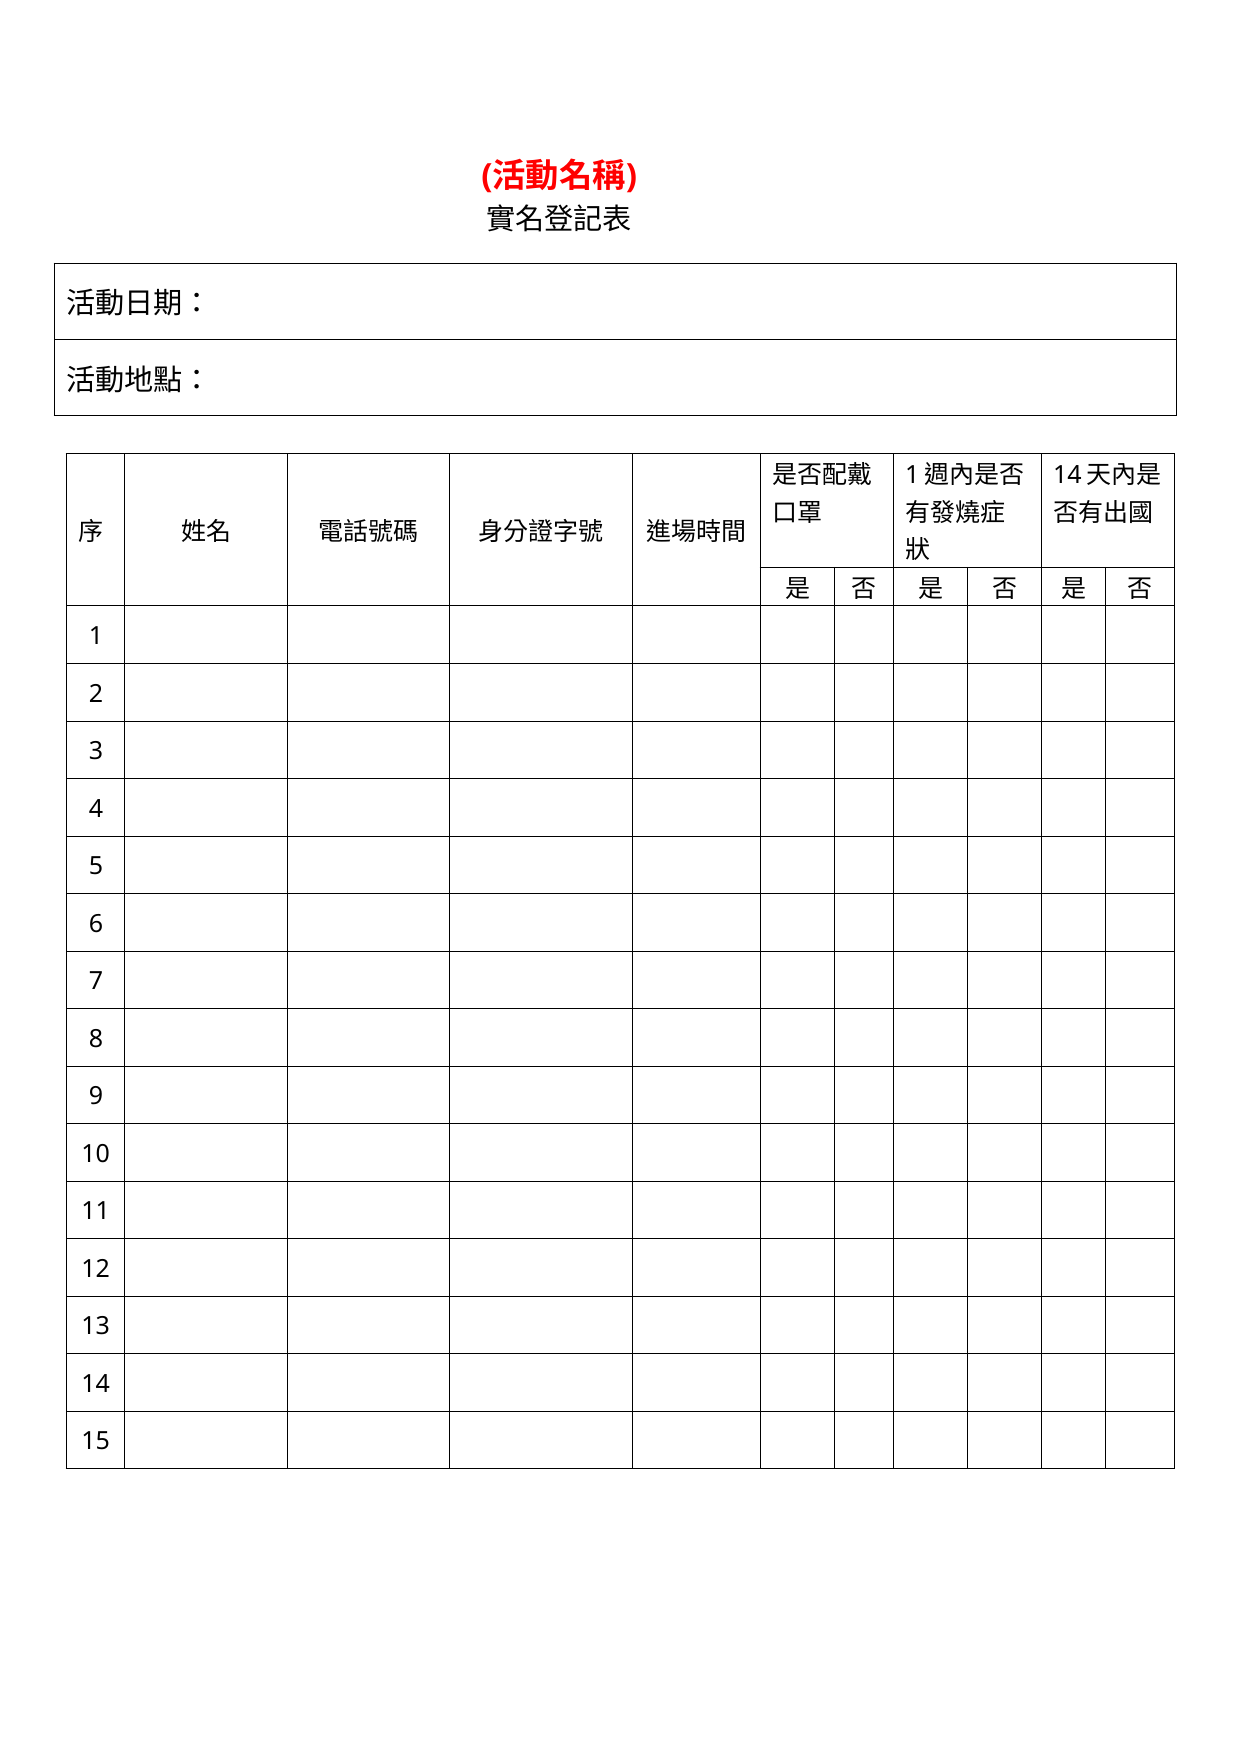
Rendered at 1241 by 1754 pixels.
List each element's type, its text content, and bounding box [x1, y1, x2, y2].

table_cell [1106, 779, 1174, 836]
table_cell [450, 1009, 632, 1066]
table_cell [1106, 1124, 1174, 1181]
table_cell [835, 1182, 893, 1238]
table_cell [894, 1239, 967, 1296]
table_cell [894, 664, 967, 721]
table_cell [633, 722, 760, 778]
table_cell [894, 894, 967, 951]
table_cell [1106, 1239, 1174, 1296]
table_cell [761, 1297, 834, 1353]
table_cell 2 [67, 664, 124, 721]
table_cell [835, 894, 893, 951]
table_cell [894, 952, 967, 1008]
table_cell [894, 1067, 967, 1123]
table_cell [1042, 779, 1105, 836]
table_cell [633, 1239, 760, 1296]
table_cell [1042, 952, 1105, 1008]
table_cell [633, 1067, 760, 1123]
table_cell [125, 1412, 287, 1468]
table_cell [968, 1182, 1041, 1238]
table_cell [288, 606, 449, 663]
table_cell [968, 664, 1041, 721]
table_cell [1042, 722, 1105, 778]
table_cell [1106, 664, 1174, 721]
table_header 活動日期： [55, 264, 1176, 339]
table_cell [835, 1124, 893, 1181]
table_cell [894, 1354, 967, 1411]
table_cell [968, 1009, 1041, 1066]
table_cell [894, 779, 967, 836]
table_cell [1042, 1239, 1105, 1296]
table_cell [450, 1297, 632, 1353]
table_cell [761, 664, 834, 721]
table_cell [968, 1239, 1041, 1296]
table_cell [633, 952, 760, 1008]
text 實名登記表 [99, 196, 1019, 238]
table_cell [894, 722, 967, 778]
table_header 電話號碼 [288, 454, 449, 605]
table_cell [761, 1354, 834, 1411]
table_cell [288, 1009, 449, 1066]
table_cell [968, 837, 1041, 893]
table_cell [835, 664, 893, 721]
table_cell [894, 1009, 967, 1066]
table_cell 1 [67, 606, 124, 663]
table_cell [1042, 1009, 1105, 1066]
table_cell [125, 1239, 287, 1296]
table_cell [125, 1124, 287, 1181]
table_cell [894, 606, 967, 663]
table_cell [894, 1124, 967, 1181]
table_cell [288, 664, 449, 721]
table_header 身分證字號 [450, 454, 632, 605]
table_cell [288, 1239, 449, 1296]
table_cell [968, 779, 1041, 836]
table_cell [1106, 837, 1174, 893]
table_cell [761, 1182, 834, 1238]
table_cell 是 [1042, 568, 1105, 605]
table_cell [288, 1354, 449, 1411]
table_cell 活動地點： [55, 340, 1176, 415]
table_cell [761, 722, 834, 778]
table_header 1週內是否 有發燒症狀 [894, 454, 1041, 567]
table_cell [450, 952, 632, 1008]
table_cell [1106, 1412, 1174, 1468]
table_cell 7 [67, 952, 124, 1008]
table_cell [1106, 1067, 1174, 1123]
table_cell 10 [67, 1124, 124, 1181]
table_cell 13 [67, 1297, 124, 1353]
table_cell 4 [67, 779, 124, 836]
table_cell [835, 1009, 893, 1066]
table_cell [835, 1239, 893, 1296]
table_cell [1106, 1182, 1174, 1238]
table_cell [633, 894, 760, 951]
table_cell [968, 1124, 1041, 1181]
table_cell [1106, 894, 1174, 951]
table_cell [633, 1297, 760, 1353]
table_header 序 [67, 454, 124, 605]
table_cell [125, 1297, 287, 1353]
table_cell [761, 837, 834, 893]
table_cell [894, 1297, 967, 1353]
table_cell [1106, 1297, 1174, 1353]
table_cell [761, 1067, 834, 1123]
table_cell [1106, 1009, 1174, 1066]
table_cell [450, 894, 632, 951]
table_cell [288, 779, 449, 836]
table_cell 是 [761, 568, 834, 605]
table_cell [125, 1067, 287, 1123]
table_cell [288, 952, 449, 1008]
text (活動名稱) [99, 154, 1019, 196]
table_cell 12 [67, 1239, 124, 1296]
table_cell 11 [67, 1182, 124, 1238]
table_cell [835, 952, 893, 1008]
table_cell 15 [67, 1412, 124, 1468]
table_cell [288, 1182, 449, 1238]
table_cell [968, 1412, 1041, 1468]
table_cell [450, 1067, 632, 1123]
table_cell [1106, 1354, 1174, 1411]
table_cell [288, 1124, 449, 1181]
table_cell [1042, 1182, 1105, 1238]
table_cell [633, 837, 760, 893]
table_cell [125, 664, 287, 721]
table_cell [633, 1182, 760, 1238]
table_cell [125, 1182, 287, 1238]
table_cell [968, 606, 1041, 663]
table_cell [633, 1412, 760, 1468]
table_cell [125, 779, 287, 836]
table_header 姓名 [125, 454, 287, 605]
table_cell [1106, 606, 1174, 663]
table_cell [1042, 1354, 1105, 1411]
table_cell [835, 779, 893, 836]
table_cell 14 [67, 1354, 124, 1411]
table_cell [761, 1009, 834, 1066]
table_cell 5 [67, 837, 124, 893]
table_cell 8 [67, 1009, 124, 1066]
table_cell [761, 606, 834, 663]
table_cell 否 [835, 568, 893, 605]
table_cell [835, 606, 893, 663]
table_cell [450, 722, 632, 778]
table_cell [125, 722, 287, 778]
table_cell [835, 1354, 893, 1411]
table_cell [633, 606, 760, 663]
table_cell [125, 1354, 287, 1411]
table_cell [761, 952, 834, 1008]
table_cell [835, 1297, 893, 1353]
table_cell [450, 1124, 632, 1181]
table_cell [450, 1412, 632, 1468]
table_cell [450, 606, 632, 663]
table_cell 6 [67, 894, 124, 951]
table_cell [288, 837, 449, 893]
table_cell [1042, 1412, 1105, 1468]
table_cell [1042, 664, 1105, 721]
table_cell [125, 606, 287, 663]
table_cell [450, 779, 632, 836]
table_cell [125, 952, 287, 1008]
table_cell [968, 894, 1041, 951]
table_cell [835, 837, 893, 893]
table_cell [125, 837, 287, 893]
table_cell 是 [894, 568, 967, 605]
table_cell [450, 664, 632, 721]
table_cell [968, 1297, 1041, 1353]
table_cell [288, 722, 449, 778]
table_header 14天內是否有出國 [1042, 454, 1174, 567]
table_cell 否 [968, 568, 1041, 605]
table_cell [761, 1239, 834, 1296]
table_cell [894, 1412, 967, 1468]
table_cell [968, 952, 1041, 1008]
table_header 是否配戴口罩 [761, 454, 893, 567]
table_cell [633, 1354, 760, 1411]
table_cell [968, 1067, 1041, 1123]
table_cell [1042, 1124, 1105, 1181]
table_cell [633, 664, 760, 721]
table_cell 否 [1106, 568, 1174, 605]
table_cell [450, 1182, 632, 1238]
table_cell [761, 1412, 834, 1468]
table_cell [894, 1182, 967, 1238]
table_cell [288, 894, 449, 951]
table_cell 9 [67, 1067, 124, 1123]
table_cell [1106, 952, 1174, 1008]
table_cell [835, 1412, 893, 1468]
table_cell [450, 1354, 632, 1411]
table_cell [1106, 722, 1174, 778]
table_header 進場時間 [633, 454, 760, 605]
table_cell [1042, 1067, 1105, 1123]
table_cell [1042, 837, 1105, 893]
table_cell [288, 1067, 449, 1123]
table_cell [968, 1354, 1041, 1411]
table_cell [894, 837, 967, 893]
table_cell [1042, 1297, 1105, 1353]
table_cell [288, 1412, 449, 1468]
table_cell [1042, 894, 1105, 951]
table_cell [125, 894, 287, 951]
table_cell [633, 1124, 760, 1181]
table_cell [761, 1124, 834, 1181]
table_cell [1042, 606, 1105, 663]
table_cell [288, 1297, 449, 1353]
table_cell [450, 1239, 632, 1296]
table_cell [633, 779, 760, 836]
table_cell [968, 722, 1041, 778]
table_cell [835, 1067, 893, 1123]
table_cell [450, 837, 632, 893]
table_cell [761, 894, 834, 951]
table_cell 3 [67, 722, 124, 778]
table_cell [125, 1009, 287, 1066]
table_cell [761, 779, 834, 836]
table_cell [835, 722, 893, 778]
table_cell [633, 1009, 760, 1066]
